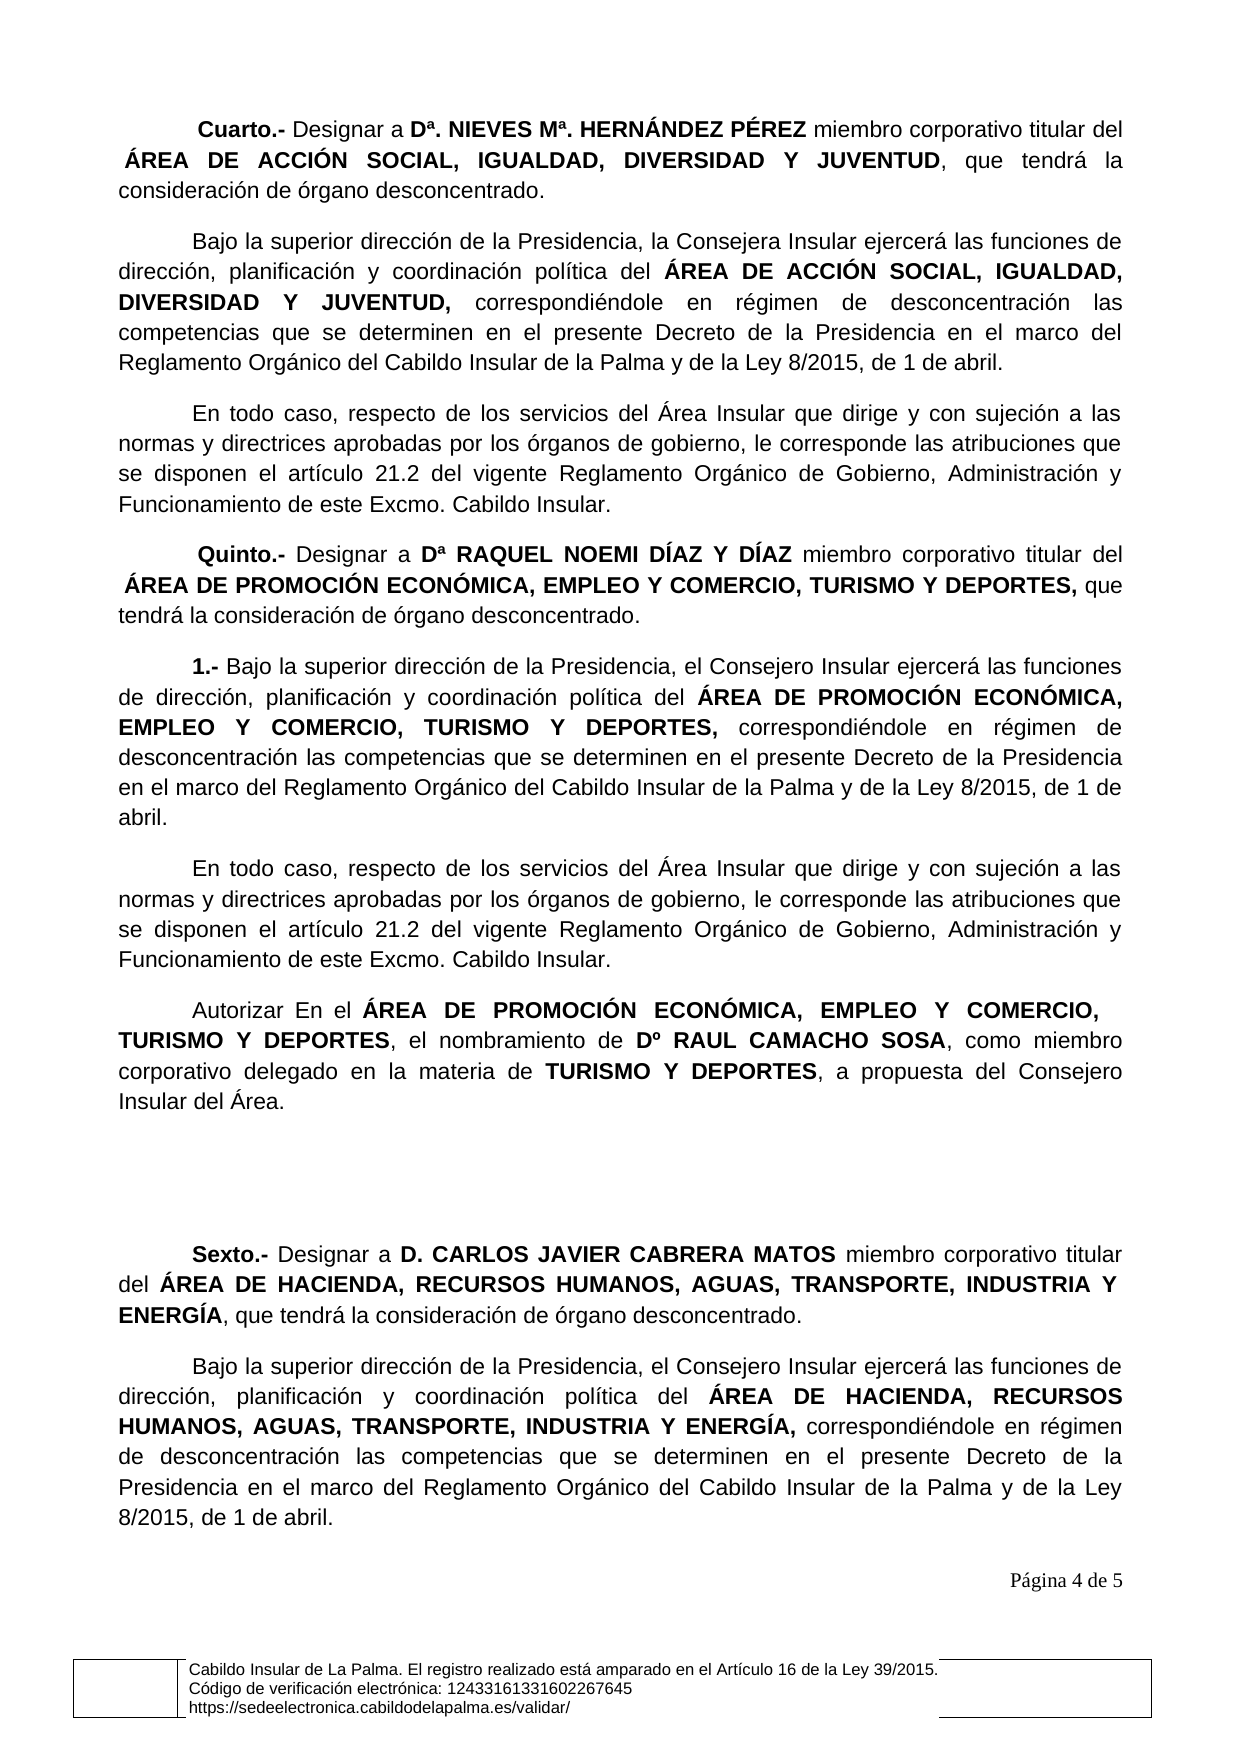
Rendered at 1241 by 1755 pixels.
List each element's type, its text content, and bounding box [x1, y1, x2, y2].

text Bajo la superior dirección de la Presidencia, el Consejero Insular ejercerá las funciones de dirección, planificación y coordinación política del ÁREA DE HACIENDA, RECURSOS HUMANOS, AGUAS, TRANSPORTE, INDUSTRIA Y ENERGÍA, correspondiéndole en régimen de desconcentración las competencias que se determinen en el presente Decreto de la Presidencia en el marco del Reglamento Orgánico del Cabildo Insular de la Palma y de la Ley 8/2015, de 1 de abril. [118, 1353, 1123, 1530]
text ENERGÍA, que tendrá la consideración de órgano desconcentrado. [118, 1302, 1191, 1328]
text Cuarto.- Designar a Dª. NIEVES Mª. HERNÁNDEZ PÉREZ miembro corporativo titular del [31, 116, 1123, 143]
text En todo caso, respecto de los servicios del Área Insular que dirige y con sujeción a las normas y directrices aprobadas por los órganos de gobierno, le corresponde las atribuciones que se disponen el artículo 21.2 del vigente Reglamento Orgánico de Gobierno, Administración y Funcionamiento de este Excmo. Cabildo Insular. [118, 855, 1123, 972]
text 1.- Bajo la superior dirección de la Presidencia, el Consejero Insular ejercerá las funciones de dirección, planificación y coordinación política del ÁREA DE PROMOCIÓN ECONÓMICA, EMPLEO Y COMERCIO, TURISMO Y DEPORTES, correspondiéndole en régimen de desconcentración las competencias que se determinen en el presente Decreto de la Presidencia en el marco del Reglamento Orgánico del Cabildo Insular de la Palma y de la Ley 8/2015, de 1 de abril. [118, 653, 1123, 831]
text Sexto.- Designar a D. CARLOS JAVIER CABRERA MATOS miembro corporativo titular del ÁREA DE HACIENDA, RECURSOS HUMANOS, AGUAS, TRANSPORTE, INDUSTRIA Y [118, 1241, 1123, 1298]
text TURISMO Y DEPORTES, el nombramiento de Dº RAUL CAMACHO SOSA, como miembro corporativo delegado en la materia de TURISMO Y DEPORTES, a propuesta del Consejero Insular del Área. [118, 1027, 1123, 1114]
subtitle ÁREA DE PROMOCIÓN ECONÓMICA, EMPLEO Y COMERCIO, TURISMO Y DEPORTES, que [31, 572, 1123, 598]
text Quinto.- Designar a Dª RAQUEL NOEMI DÍAZ Y DÍAZ miembro corporativo titular del [31, 541, 1123, 568]
text Bajo la superior dirección de la Presidencia, la Consejera Insular ejercerá las funciones de dirección, planificación y coordinación política del ÁREA DE ACCIÓN SOCIAL, IGUALDAD, DIVERSIDAD Y JUVENTUD, correspondiéndole en régimen de desconcentración las competencias que se determinen en el presente Decreto de la Presidencia en el marco del Reglamento Orgánico del Cabildo Insular de la Palma y de la Ley 8/2015, de 1 de abril. [118, 228, 1123, 375]
text tendrá la consideración de órgano desconcentrado. [118, 602, 1191, 628]
text Autorizar En el ÁREA DE PROMOCIÓN ECONÓMICA, EMPLEO Y COMERCIO, [192, 997, 1191, 1023]
text En todo caso, respecto de los servicios del Área Insular que dirige y con sujeción a las normas y directrices aprobadas por los órganos de gobierno, le corresponde las atribuciones que se disponen el artículo 21.2 del vigente Reglamento Orgánico de Gobierno, Administración y Funcionamiento de este Excmo. Cabildo Insular. [118, 400, 1123, 517]
text consideración de órgano desconcentrado. [118, 177, 1191, 203]
text ÁREA DE ACCIÓN SOCIAL, IGUALDAD, DIVERSIDAD Y JUVENTUD, que tendrá la [31, 147, 1123, 173]
text Página 4 de 5 [31, 1568, 1123, 1592]
